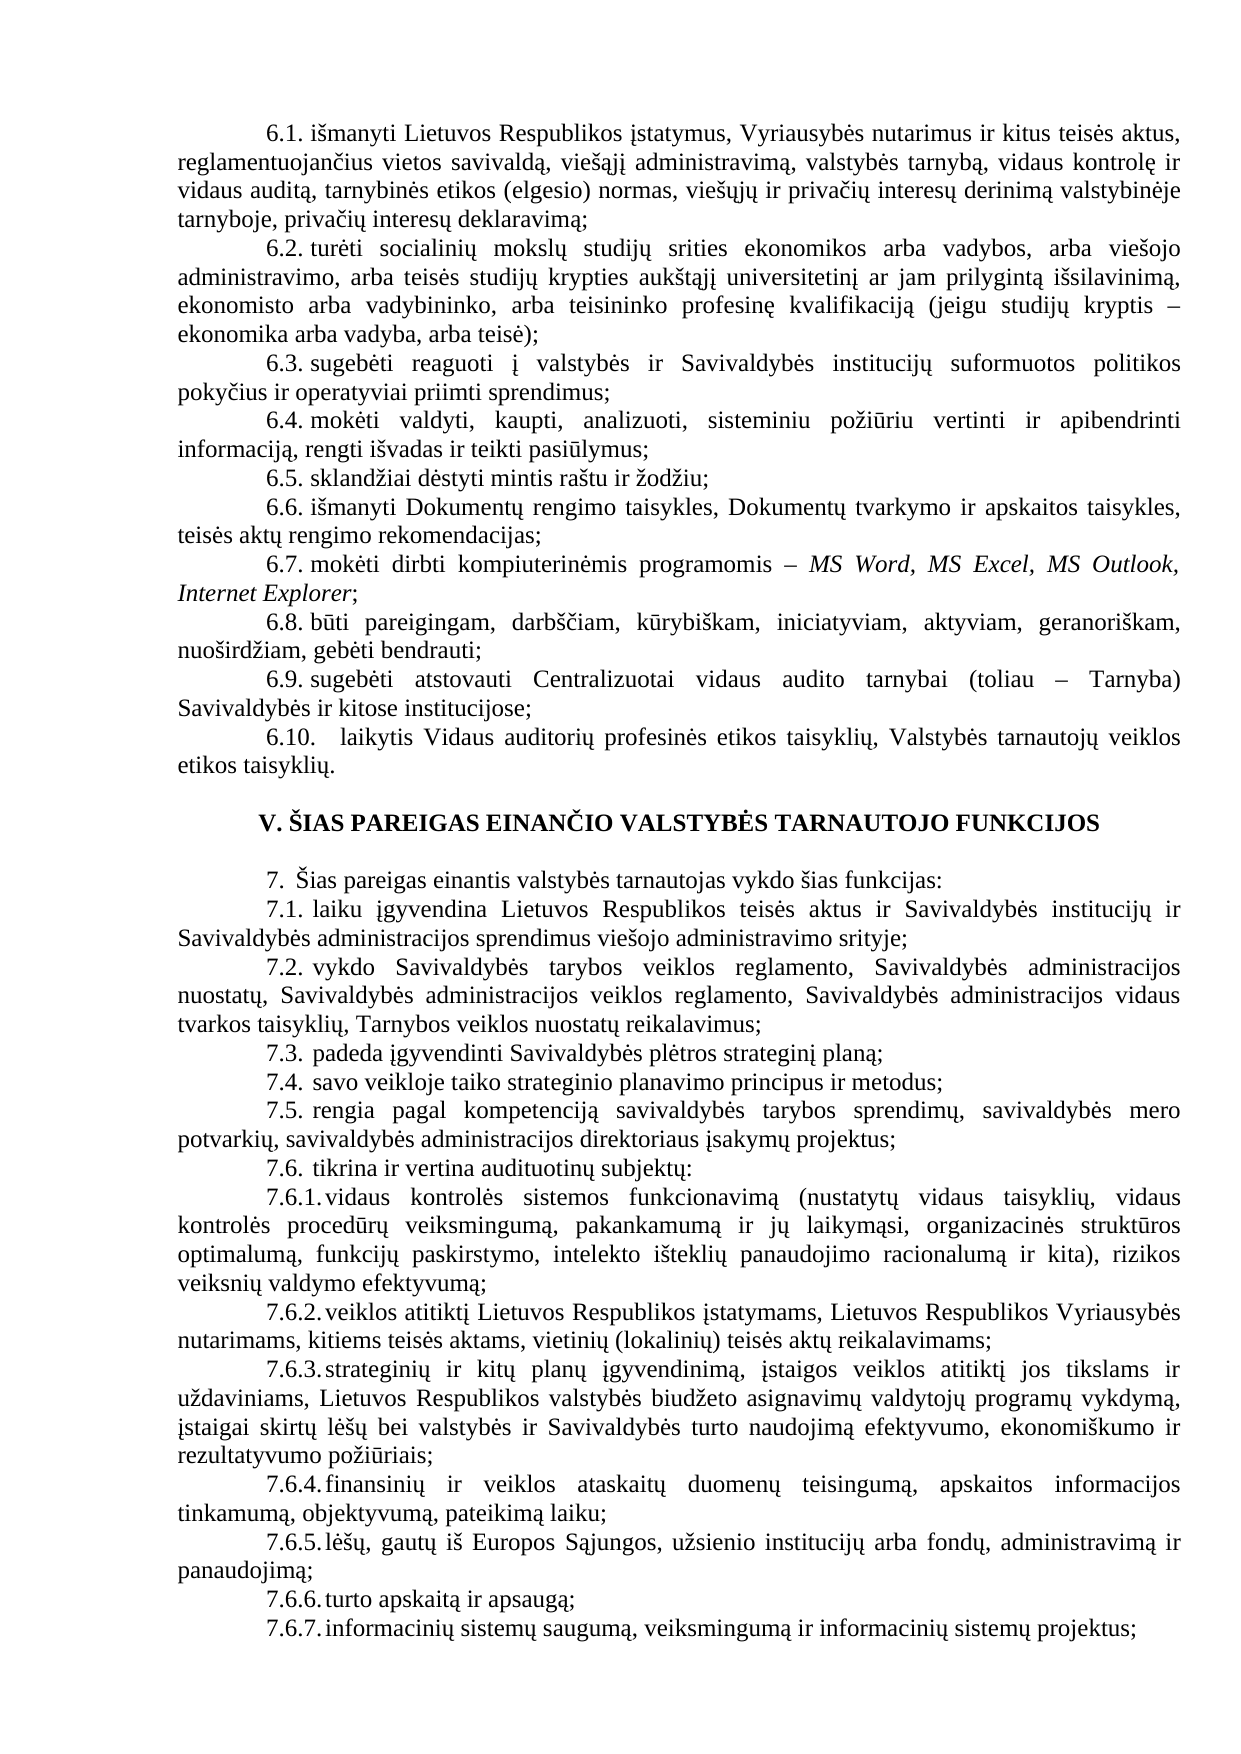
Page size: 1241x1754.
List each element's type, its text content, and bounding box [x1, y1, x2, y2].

text 7.6.1. vidaus kontrolės sistemos funkcionavimą (nustatytų vidaus taisyklių, vidaus kontrolės procedūrų veiksmingumą, pakankamumą ir jų laikymąsi, organizacinės struktūros optimalumą, funkcijų paskirstymo, intelekto išteklių panaudojimo racionalumą ir kita), rizikos veiksnių valdymo efektyvumą; [177, 1182, 1181, 1297]
text 7.6.7. informacinių sistemų saugumą, veiksmingumą ir informacinių sistemų projektus; [177, 1613, 1181, 1642]
text 7.3. padeda įgyvendinti Savivaldybės plėtros strateginį planą; [177, 1038, 1181, 1067]
text 6.5. sklandžiai dėstyti mintis raštu ir žodžiu; [177, 463, 1181, 492]
text 6.1. išmanyti Lietuvos Respublikos įstatymus, Vyriausybės nutarimus ir kitus teisės aktus, reglamentuojančius vietos savivaldą, viešąjį administravimą, valstybės tarnybą, vidaus kontrolę ir vidaus auditą, tarnybinės etikos (elgesio) normas, viešųjų ir privačių interesų derinimą valstybinėje tarnyboje, privačių interesų deklaravimą; [177, 118, 1181, 233]
text 7.6.6. turto apskaitą ir apsaugą; [177, 1584, 1181, 1613]
text 7.6.2. veiklos atitiktį Lietuvos Respublikos įstatymams, Lietuvos Respublikos Vyriausybės nutarimams, kitiems teisės aktams, vietinių (lokalinių) teisės aktų reikalavimams; [177, 1297, 1181, 1354]
text 7.4. savo veikloje taiko strateginio planavimo principus ir metodus; [177, 1067, 1181, 1096]
text 7.6. tikrina ir vertina audituotinų subjektų: [177, 1153, 1181, 1182]
text 7.6.4. finansinių ir veiklos ataskaitų duomenų teisingumą, apskaitos informacijos tinkamumą, objektyvumą, pateikimą laiku; [177, 1469, 1181, 1527]
text 6.3. sugebėti reaguoti į valstybės ir Savivaldybės institucijų suformuotos politikos pokyčius ir operatyviai priimti sprendimus; [177, 348, 1181, 406]
text 7.5. rengia pagal kompetenciją savivaldybės tarybos sprendimų, savivaldybės mero potvarkių, savivaldybės administracijos direktoriaus įsakymų projektus; [177, 1096, 1181, 1153]
text 6.2. turėti socialinių mokslų studijų srities ekonomikos arba vadybos, arba viešojo administravimo, arba teisės studijų krypties aukštąjį universitetinį ar jam prilygintą išsilavinimą, ekonomisto arba vadybininko, arba teisininko profesinę kvalifikaciją (jeigu studijų kryptis – ekonomika arba vadyba, arba teisė); [177, 233, 1181, 348]
text 6.8. būti pareigingam, darbščiam, kūrybiškam, iniciatyviam, aktyviam, geranoriškam, nuoširdžiam, gebėti bendrauti; [177, 607, 1181, 664]
text 7.6.3. strateginių ir kitų planų įgyvendinimą, įstaigos veiklos atitiktį jos tikslams ir uždaviniams, Lietuvos Respublikos valstybės biudžeto asignavimų valdytojų programų vykdymą, įstaigai skirtų lėšų bei valstybės ir Savivaldybės turto naudojimą efektyvumo, ekonomiškumo ir rezultatyvumo požiūriais; [177, 1354, 1181, 1469]
text 7.2. vykdo Savivaldybės tarybos veiklos reglamento, Savivaldybės administracijos nuostatų, Savivaldybės administracijos veiklos reglamento, Savivaldybės administracijos vidaus tvarkos taisyklių, Tarnybos veiklos nuostatų reikalavimus; [177, 952, 1181, 1038]
text 6.4. mokėti valdyti, kaupti, analizuoti, sisteminiu požiūriu vertinti ir apibendrinti informaciją, rengti išvadas ir teikti pasiūlymus; [177, 406, 1181, 463]
text 6.6. išmanyti Dokumentų rengimo taisykles, Dokumentų tvarkymo ir apskaitos taisykles, teisės aktų rengimo rekomendacijas; [177, 492, 1181, 549]
text V. ŠIAS PAREIGAS EINANČIO VALSTYBĖS TARNAUTOJO FUNKCIJOS [177, 808, 1181, 837]
text 7.1. laiku įgyvendina Lietuvos Respublikos teisės aktus ir Savivaldybės institucijų ir Savivaldybės administracijos sprendimus viešojo administravimo srityje; [177, 894, 1181, 952]
text 6.9. sugebėti atstovauti Centralizuotai vidaus audito tarnybai (toliau – Tarnyba) Savivaldybės ir kitose institucijose; [177, 664, 1181, 722]
text 6.7. mokėti dirbti kompiuterinėmis programomis – MS Word, MS Excel, MS Outlook, Internet Explorer; [177, 549, 1181, 607]
text 7.6.5. lėšų, gautų iš Europos Sąjungos, užsienio institucijų arba fondų, administravimą ir panaudojimą; [177, 1527, 1181, 1584]
text 6.10. laikytis Vidaus auditorių profesinės etikos taisyklių, Valstybės tarnautojų veiklos etikos taisyklių. [177, 722, 1181, 779]
text 7. Šias pareigas einantis valstybės tarnautojas vykdo šias funkcijas: [177, 866, 1181, 894]
